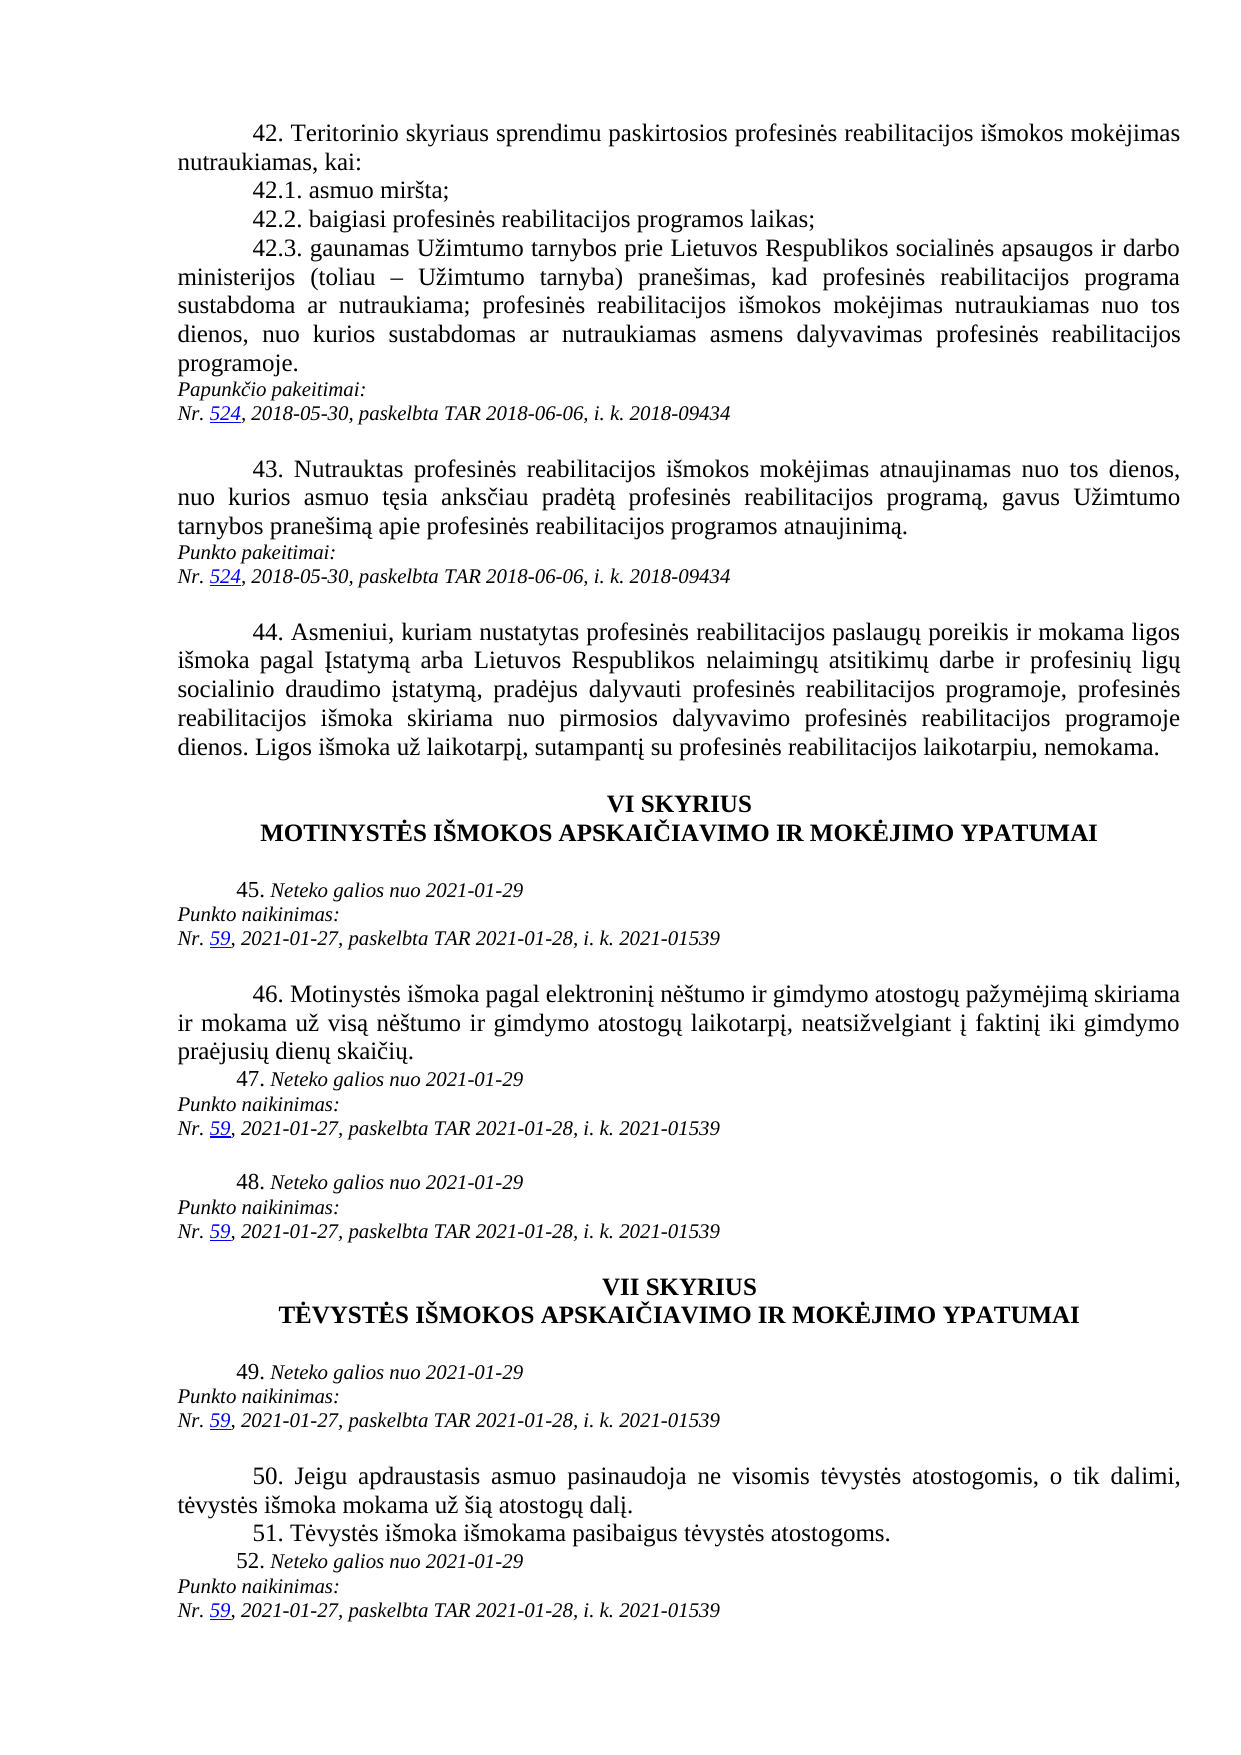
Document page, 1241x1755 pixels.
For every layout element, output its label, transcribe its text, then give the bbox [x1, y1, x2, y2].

text 46. Motinystės išmoka pagal elektroninį nėštumo ir gimdymo atostogų pažymėjimą skiriama ir mokama už visą nėštumo ir gimdymo atostogų laikotarpį, neatsižvelgiant į faktinį iki gimdymo praėjusių dienų skaičių. [177, 979, 1181, 1065]
text 43. Nutrauktas profesinės reabilitacijos išmokos mokėjimas atnaujinamas nuo tos dienos, nuo kurios asmuo tęsia anksčiau pradėtą profesinės reabilitacijos programą, gavus Užimtumo tarnybos pranešimą apie profesinės reabilitacijos programos atnaujinimą. [177, 454, 1181, 540]
text Punkto pakeitimai: [177, 540, 1181, 564]
text MOTINYSTĖS IŠMOKOS APSKAIČIAVIMO IR MOKĖJIMO YPATUMAI [177, 818, 1181, 847]
text Punkto naikinimas: [177, 1091, 1181, 1116]
text 42.2. baigiasi profesinės reabilitacijos programos laikas; [177, 204, 1181, 233]
text 52. Neteko galios nuo 2021-01-29 [177, 1547, 1181, 1574]
text 49. Neteko galios nuo 2021-01-29 [177, 1358, 1181, 1384]
text Punkto naikinimas: [177, 902, 1181, 926]
text Nr. 59, 2021-01-27, paskelbta TAR 2021-01-28, i. k. 2021-01539 [177, 1598, 1181, 1622]
text TĖVYSTĖS IŠMOKOS APSKAIČIAVIMO IR MOKĖJIMO YPATUMAI [177, 1300, 1181, 1329]
text Nr. 524, 2018-05-30, paskelbta TAR 2018-06-06, i. k. 2018-09434 [177, 401, 1181, 425]
text 44. Asmeniui, kuriam nustatytas profesinės reabilitacijos paslaugų poreikis ir mokama ligos išmoka pagal Įstatymą arba Lietuvos Respublikos nelaimingų atsitikimų darbe ir profesinių ligų socialinio draudimo įstatymą, pradėjus dalyvauti profesinės reabilitacijos programoje, profesinės reabilitacijos išmoka skiriama nuo pirmosios dalyvavimo profesinės reabilitacijos programoje dienos. Ligos išmoka už laikotarpį, sutampantį su profesinės reabilitacijos laikotarpiu, nemokama. [177, 617, 1181, 761]
text Nr. 59, 2021-01-27, paskelbta TAR 2021-01-28, i. k. 2021-01539 [177, 1219, 1181, 1243]
text 48. Neteko galios nuo 2021-01-29 [177, 1168, 1181, 1195]
text Nr. 59, 2021-01-27, paskelbta TAR 2021-01-28, i. k. 2021-01539 [177, 1116, 1181, 1139]
text 42.3. gaunamas Užimtumo tarnybos prie Lietuvos Respublikos socialinės apsaugos ir darbo ministerijos (toliau – Užimtumo tarnyba) pranešimas, kad profesinės reabilitacijos programa sustabdoma ar nutraukiama; profesinės reabilitacijos išmokos mokėjimas nutraukiamas nuo tos dienos, nuo kurios sustabdomas ar nutraukiamas asmens dalyvavimas profesinės reabilitacijos programoje. [177, 233, 1181, 377]
text 45. Neteko galios nuo 2021-01-29 [177, 876, 1181, 902]
text Punkto naikinimas: [177, 1574, 1181, 1598]
text 42.1. asmuo miršta; [177, 176, 1181, 204]
text VII SKYRIUS [177, 1272, 1181, 1300]
text 42. Teritorinio skyriaus sprendimu paskirtosios profesinės reabilitacijos išmokos mokėjimas nutraukiamas, kai: [177, 118, 1181, 176]
text Nr. 59, 2021-01-27, paskelbta TAR 2021-01-28, i. k. 2021-01539 [177, 1408, 1181, 1432]
text Punkto naikinimas: [177, 1195, 1181, 1219]
text Punkto naikinimas: [177, 1384, 1181, 1408]
text Nr. 524, 2018-05-30, paskelbta TAR 2018-06-06, i. k. 2018-09434 [177, 564, 1181, 588]
text 50. Jeigu apdraustasis asmuo pasinaudoja ne visomis tėvystės atostogomis, o tik dalimi, tėvystės išmoka mokama už šią atostogų dalį. [177, 1461, 1181, 1518]
text VI SKYRIUS [177, 789, 1181, 818]
text 51. Tėvystės išmoka išmokama pasibaigus tėvystės atostogoms. [177, 1518, 1181, 1547]
text Nr. 59, 2021-01-27, paskelbta TAR 2021-01-28, i. k. 2021-01539 [177, 926, 1181, 950]
text 47. Neteko galios nuo 2021-01-29 [177, 1065, 1181, 1091]
text Papunkčio pakeitimai: [177, 377, 1181, 401]
